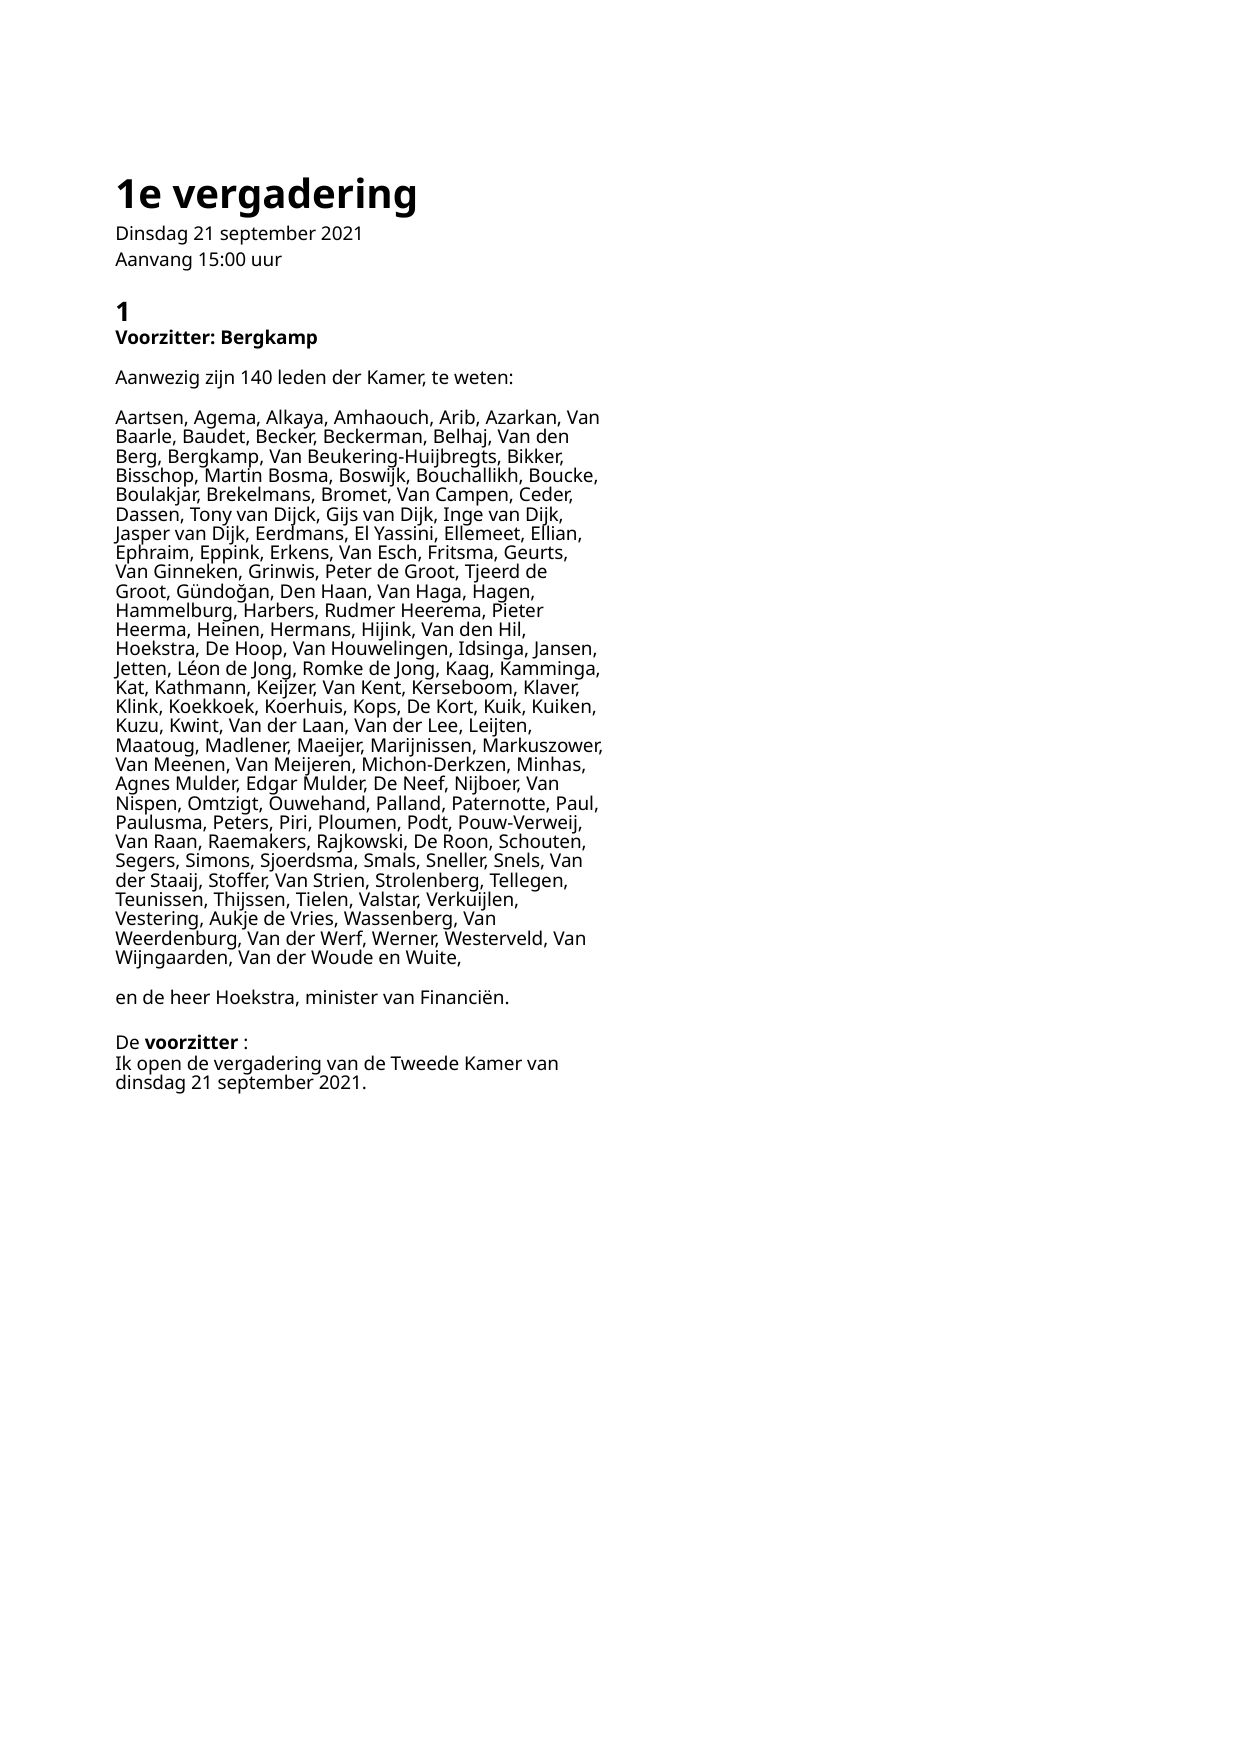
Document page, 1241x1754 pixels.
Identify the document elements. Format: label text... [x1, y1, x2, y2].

text Voorzitter: Bergkamp [115, 329, 605, 348]
text Aartsen, Agema, Alkaya, Amhaouch, Arib, Azarkan, Van Baarle, Baudet, Becker, Beckerman, Belhaj, Van den Berg, Bergkamp, Van Beukering-Huijbregts, Bikker, Bisschop, Martin Bosma, Boswijk, Bouchallikh, Boucke, Boulakjar, Brekelmans, Bromet, Van Campen, Ceder, Dassen, Tony van Dijck, Gijs van Dijk, Inge van Dijk, Jasper van Dijk, Eerdmans, El Yassini, Ellemeet, Ellian, Ephraim, Eppink, Erkens, Van Esch, Fritsma, Geurts, Van Ginneken, Grinwis, Peter de Groot, Tjeerd de Groot, Gündoğan, Den Haan, Van Haga, Hagen, Hammelburg, Harbers, Rudmer Heerema, Pieter Heerma, Heinen, Hermans, Hijink, Van den Hil, Hoekstra, De Hoop, Van Houwelingen, Idsinga, Jansen, Jetten, Léon de Jong, Romke de Jong, Kaag, Kamminga, Kat, Kathmann, Keijzer, Van Kent, Kerseboom, Klaver, Klink, Koekkoek, Koerhuis, Kops, De Kort, Kuik, Kuiken, Kuzu, Kwint, Van der Laan, Van der Lee, Leijten, Maatoug, Madlener, Maeijer, Marijnissen, Markuszower, Van Meenen, Van Meijeren, Michon-Derkzen, Minhas, Agnes Mulder, Edgar Mulder, De Neef, Nijboer, Van Nispen, Omtzigt, Ouwehand, Palland, Paternotte, Paul, Paulusma, Peters, Piri, Ploumen, Podt, Pouw-Verweij, Van Raan, Raemakers, Rajkowski, De Roon, Schouten, Segers, Simons, Sjoerdsma, Smals, Sneller, Snels, Van der Staaij, Stoffer, Van Strien, Strolenberg, Tellegen, Teunissen, Thijssen, Tielen, Valstar, Verkuijlen, Vestering, Aukje de Vries, Wassenberg, Van Weerdenburg, Van der Werf, Werner, Westerveld, Van Wijngaarden, Van der Woude en Wuite, [115, 409, 605, 968]
text Ik open de vergadering van de Tweede Kamer van dinsdag 21 september 2021. [115, 1054, 605, 1093]
text De voorzitter : [115, 1029, 605, 1054]
text Dinsdag 21 september 2021 [115, 220, 605, 246]
text 1 [115, 292, 605, 329]
text 1e vergadering [115, 165, 605, 220]
text en de heer Hoekstra, minister van Financiën. [115, 989, 605, 1008]
text Aanvang 15:00 uur [115, 246, 605, 272]
text Aanwezig zijn 140 leden der Kamer, te weten: [115, 369, 605, 388]
